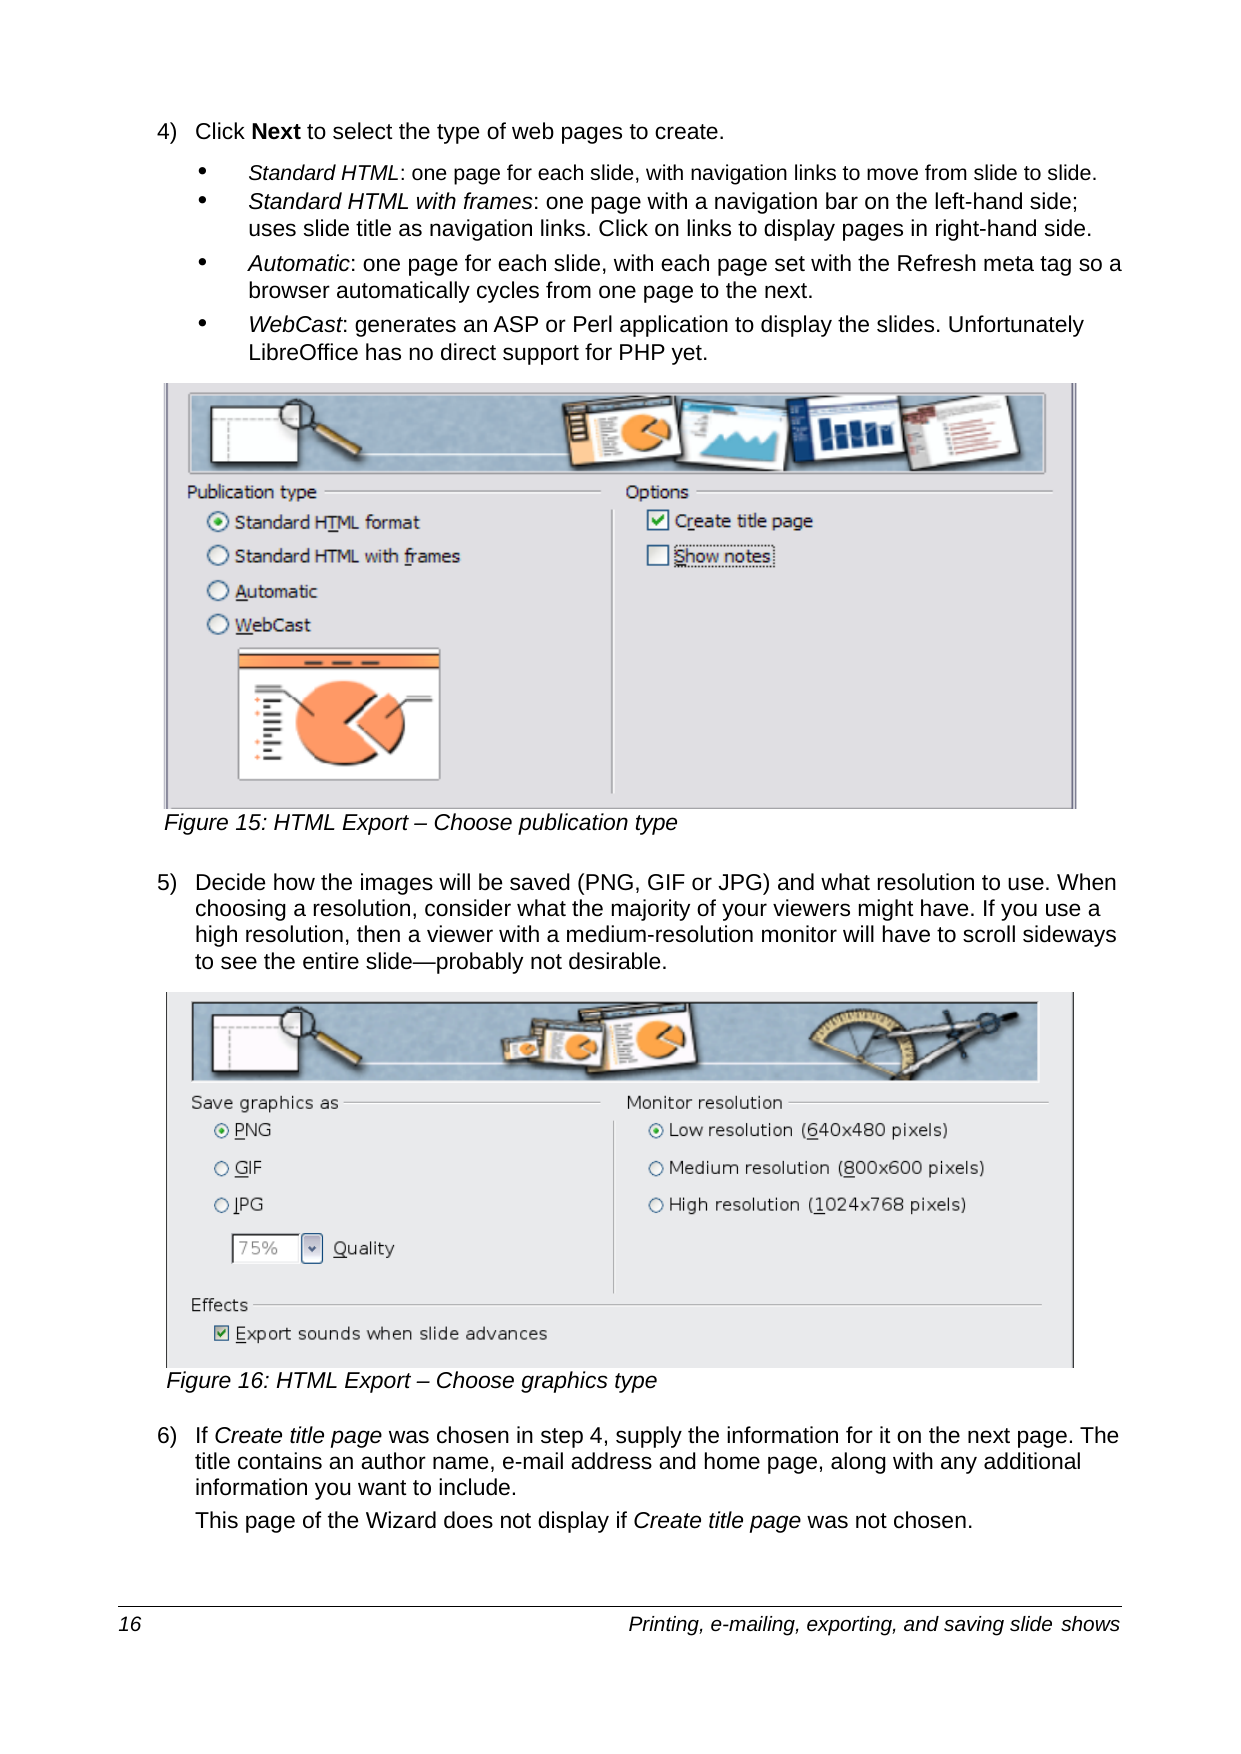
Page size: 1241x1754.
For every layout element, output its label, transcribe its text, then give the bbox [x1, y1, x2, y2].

list Standard HTML: one page for each slide, with navigation links to move from slide to slide. [195, 157, 1122, 186]
list If Create title page was chosen in step 4, supply the information for it on the next page. The title contains an author name, e-mail address and home page, along with any additional information you want to include. [177, 1422, 1122, 1501]
text Figure 16: HTML Export – Choose graphics type [166, 1368, 1074, 1394]
picture [163, 383, 1077, 809]
list Automatic: one page for each slide, with each page set with the Refresh meta tag so a browser automatically cycles from one page to the next. [195, 248, 1122, 303]
list WebCast: generates an ASP or Perl application to display the slides. Unfortunately LibreOffice has no direct support for PHP yet. [195, 310, 1122, 365]
list Click Next to select the type of web pages to create. [177, 118, 1122, 144]
list This page of the Wizard does not display if Create title page was not chosen. [195, 1507, 1122, 1533]
picture [166, 992, 1074, 1368]
list Standard HTML with frames: one page with a navigation bar on the left-hand side; uses slide title as navigation links. Click on links to display pages in right-hand side. [195, 186, 1122, 242]
list Decide how the images will be saved (PNG, GIF or JPG) and what resolution to use. When choosing a resolution, consider what the majority of your viewers might have. If you use a high resolution, then a viewer with a medium-resolution monitor will have to scroll sideways to see the entire slide—probably not desirable. [177, 869, 1122, 974]
text Figure 15: HTML Export – Choose publication type [164, 809, 1076, 835]
